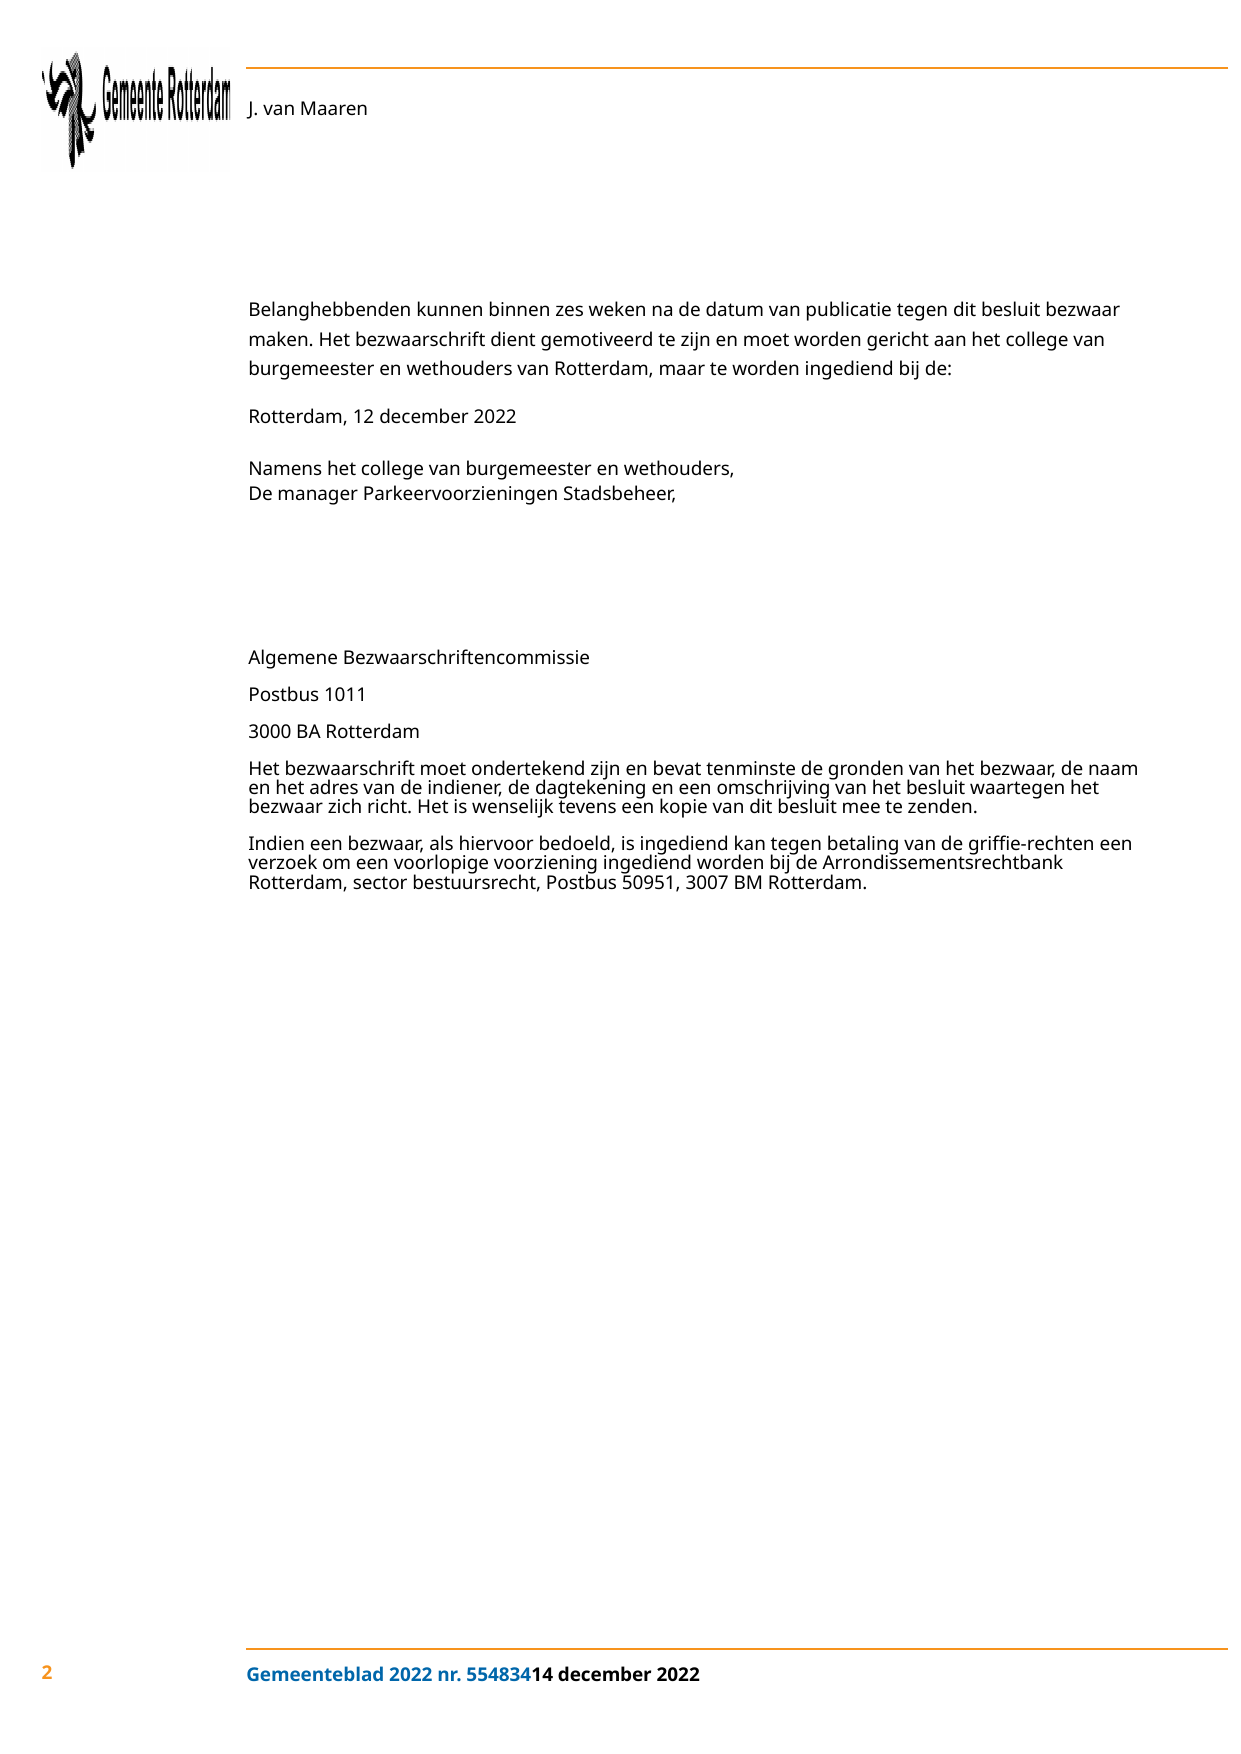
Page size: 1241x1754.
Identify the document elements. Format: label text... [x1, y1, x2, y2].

text Het bezwaarschrift moet ondertekend zijn en bevat tenminste de gronden van het bezwaar, de naam en het adres van de indiener, de dagtekening en een omschrijving van het besluit waartegen het bezwaar zich richt. Het is wenselijk tevens een kopie van dit besluit mee te zenden. [248, 759, 1152, 817]
text Algemene Bezwaarschriftencommissie [248, 649, 1152, 668]
text Rotterdam, 12 december 2022 [248, 403, 1152, 429]
text Postbus 1011 [248, 686, 1152, 705]
text De manager Parkeervoorzieningen Stadsbeheer, [248, 481, 1152, 506]
text Belanghebbenden kunnen binnen zes weken na de datum van publicatie tegen dit besluit bezwaar maken. Het bezwaarschrift dient gemotiveerd te zijn en moet worden gericht aan het college van burgemeester en wethouders van Rotterdam, maar te worden ingediend bij de: [248, 296, 1152, 381]
text Indien een bezwaar, als hiervoor bedoeld, is ingediend kan tegen betaling van de griffie-rechten een verzoek om een voorlopige voorziening ingediend worden bij de Arrondissementsrechtbank Rotterdam, sector bestuursrecht, Postbus 50951, 3007 BM Rotterdam. [248, 835, 1152, 893]
text 3000 BA Rotterdam [248, 723, 1152, 742]
text Namens het college van burgemeester en wethouders, [248, 455, 1152, 481]
text J. van Maaren [248, 95, 1152, 121]
picture [41, 47, 231, 172]
